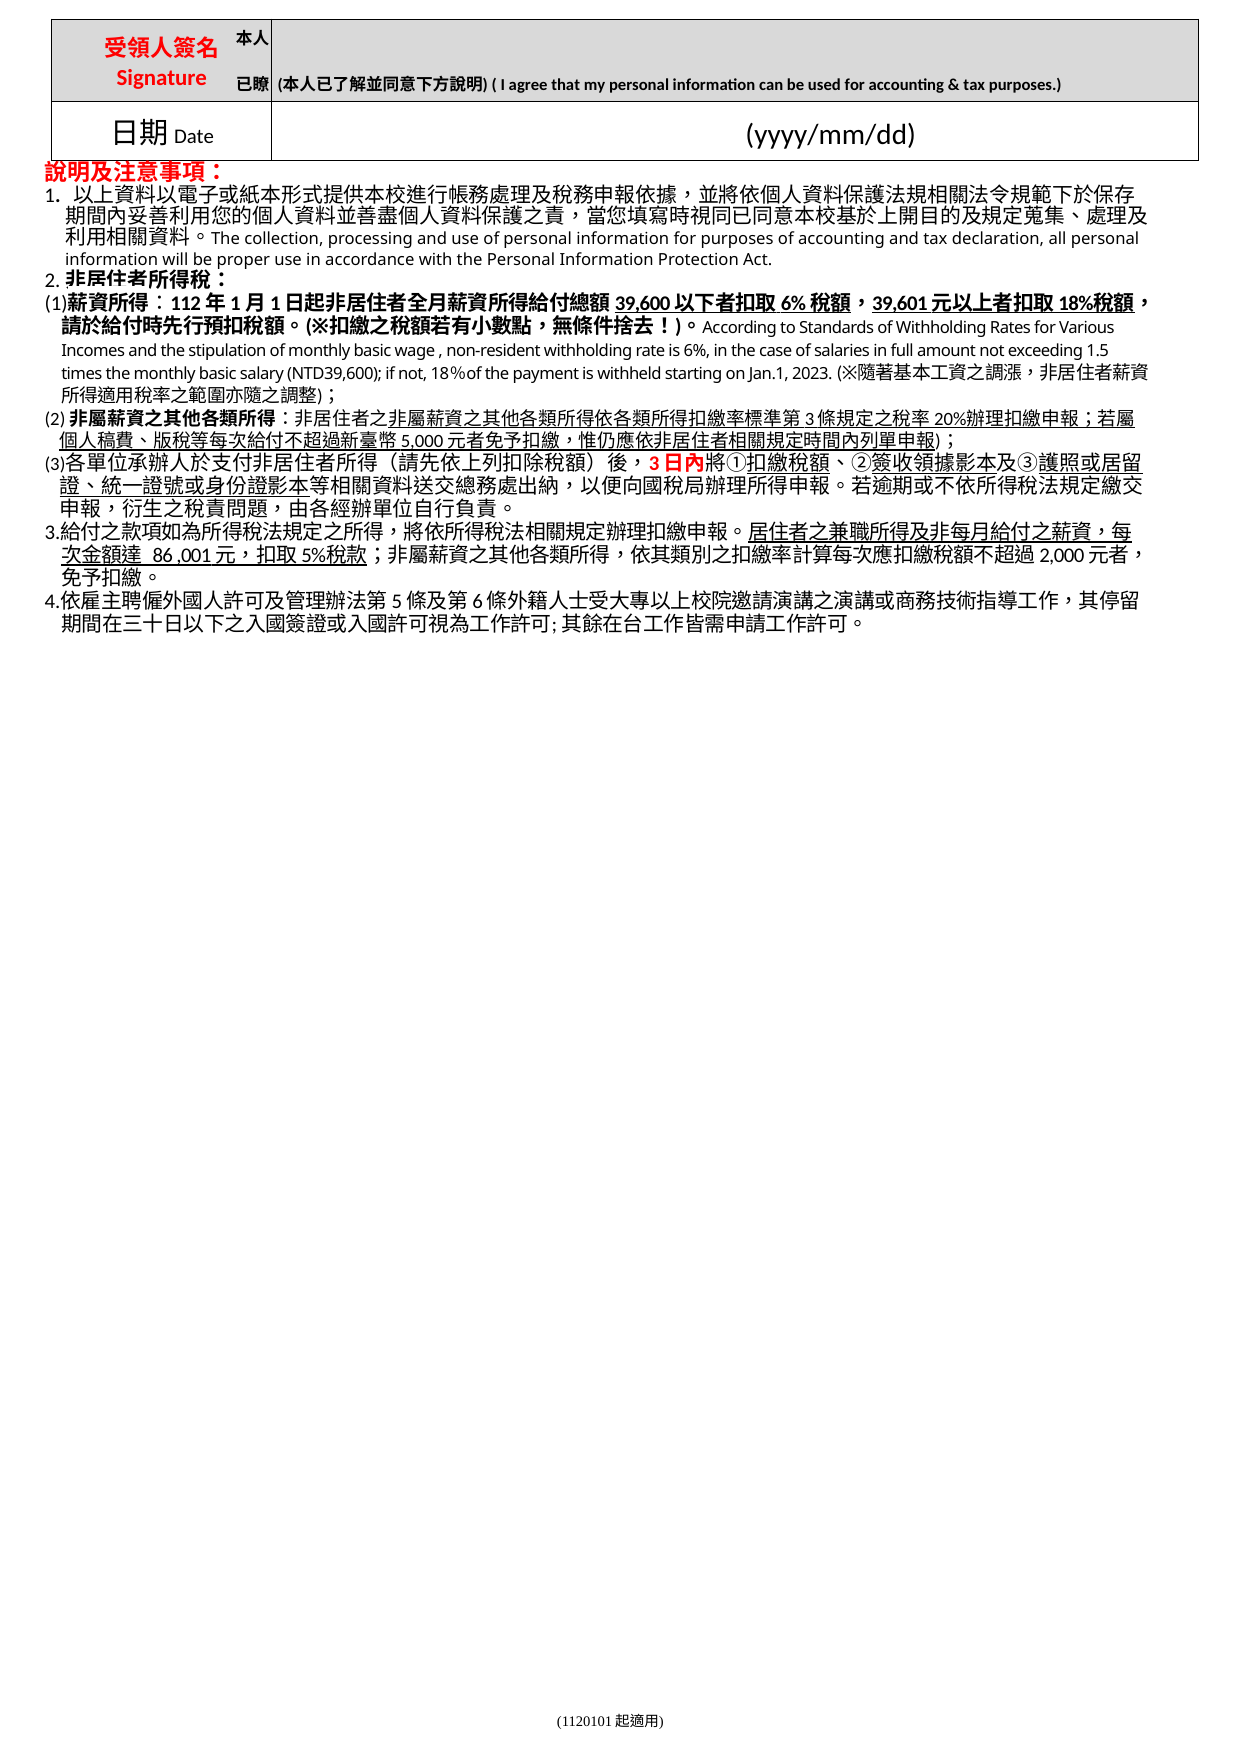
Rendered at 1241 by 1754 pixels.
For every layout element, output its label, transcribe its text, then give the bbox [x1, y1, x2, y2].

text 3.給付之款項如為所得稅法規定之所得，將依所得稅法相關規定辦理扣繳申報。居住者之兼職所得及非每月給付之薪資，每次金額達 86 ,001元，扣取5%稅款；非屬薪資之其他各類所得，依其類別之扣繳率計算每次應扣繳稅額不超過2,000元者，免予扣繳。 [44, 521, 1152, 590]
text (3)各單位承辦人於支付非居住者所得（請先依上列扣除稅額）後，3日內將①扣繳稅額、②簽收領據影本及③護照或居留證、統一證號或身份證影本等相關資料送交總務處出納，以便向國稅局辦理所得申報。若逾期或不依所得稅法規定繳交申報，衍生之稅責問題，由各經辦單位自行負責。 [44, 452, 1152, 521]
table_cell (yyyy/mm/dd) [272, 102, 1198, 160]
text 2. 非居住者所得稅： [44, 269, 1152, 292]
table_cell 日期Date [52, 102, 271, 160]
table_cell [41, 19, 51, 101]
text 說明及注意事項： [44, 161, 1152, 186]
table_cell (本人 (已瞭 (本人已了解並同意下方說明) ( I agree that my personal information can be used for accounting & tax purposes.) [272, 20, 1198, 101]
text (1)薪資所得：112年1月1日起非居住者全月薪資所得給付總額39,600以下者扣取6% 稅額，39,601元以上者扣取18%稅額，請於給付時先行預扣稅額。(※扣繳之稅額若有小數點，無條件捨去！)。According to Standards of Withholding Rates for Various Incomes and the stipulation of monthly basic wage , non-resident withholding rate is 6%, in the case of salaries in full amount not exceeding 1.5 times the monthly basic salary (NTD39,600); if not, 18％of the payment is withheld starting on Jan.1, 2023. (※隨著基本工資之調漲，非居住者薪資所得適用稅率之範圍亦隨之調整)； [44, 292, 1152, 407]
table_cell 受領人簽名 Signature [52, 20, 271, 101]
table_cell [41, 101, 51, 160]
text 4.依雇主聘僱外國人許可及管理辦法第5條及第6條外籍人士受大專以上校院邀請演講之演講或商務技術指導工作，其停留期間在三十日以下之入國簽證或入國許可視為工作許可; 其餘在台工作皆需申請工作許可。 [44, 590, 1152, 636]
text 1. 以上資料以電子或紙本形式提供本校進行帳務處理及稅務申報依據，並將依個人資料保護法規相關法令規範下於保存期間內妥善利用您的個人資料並善盡個人資料保護之責，當您填寫時視同已同意本校基於上開目的及規定蒐集、處理及利用相關資料。The collection, processing and use of personal information for purposes of accounting and tax declaration, all personal information will be proper use in accordance with the Personal Information Protection Act. [44, 186, 1152, 269]
text (2) 非屬薪資之其他各類所得：非居住者之非屬薪資之其他各類所得依各類所得扣繳率標準第3條規定之稅率20%辦理扣繳申報；若屬個人稿費、版稅等每次給付不超過新臺幣5,000 元者免予扣繳，惟仍應依非居住者相關規定時間內列單申報)； [44, 407, 1152, 452]
